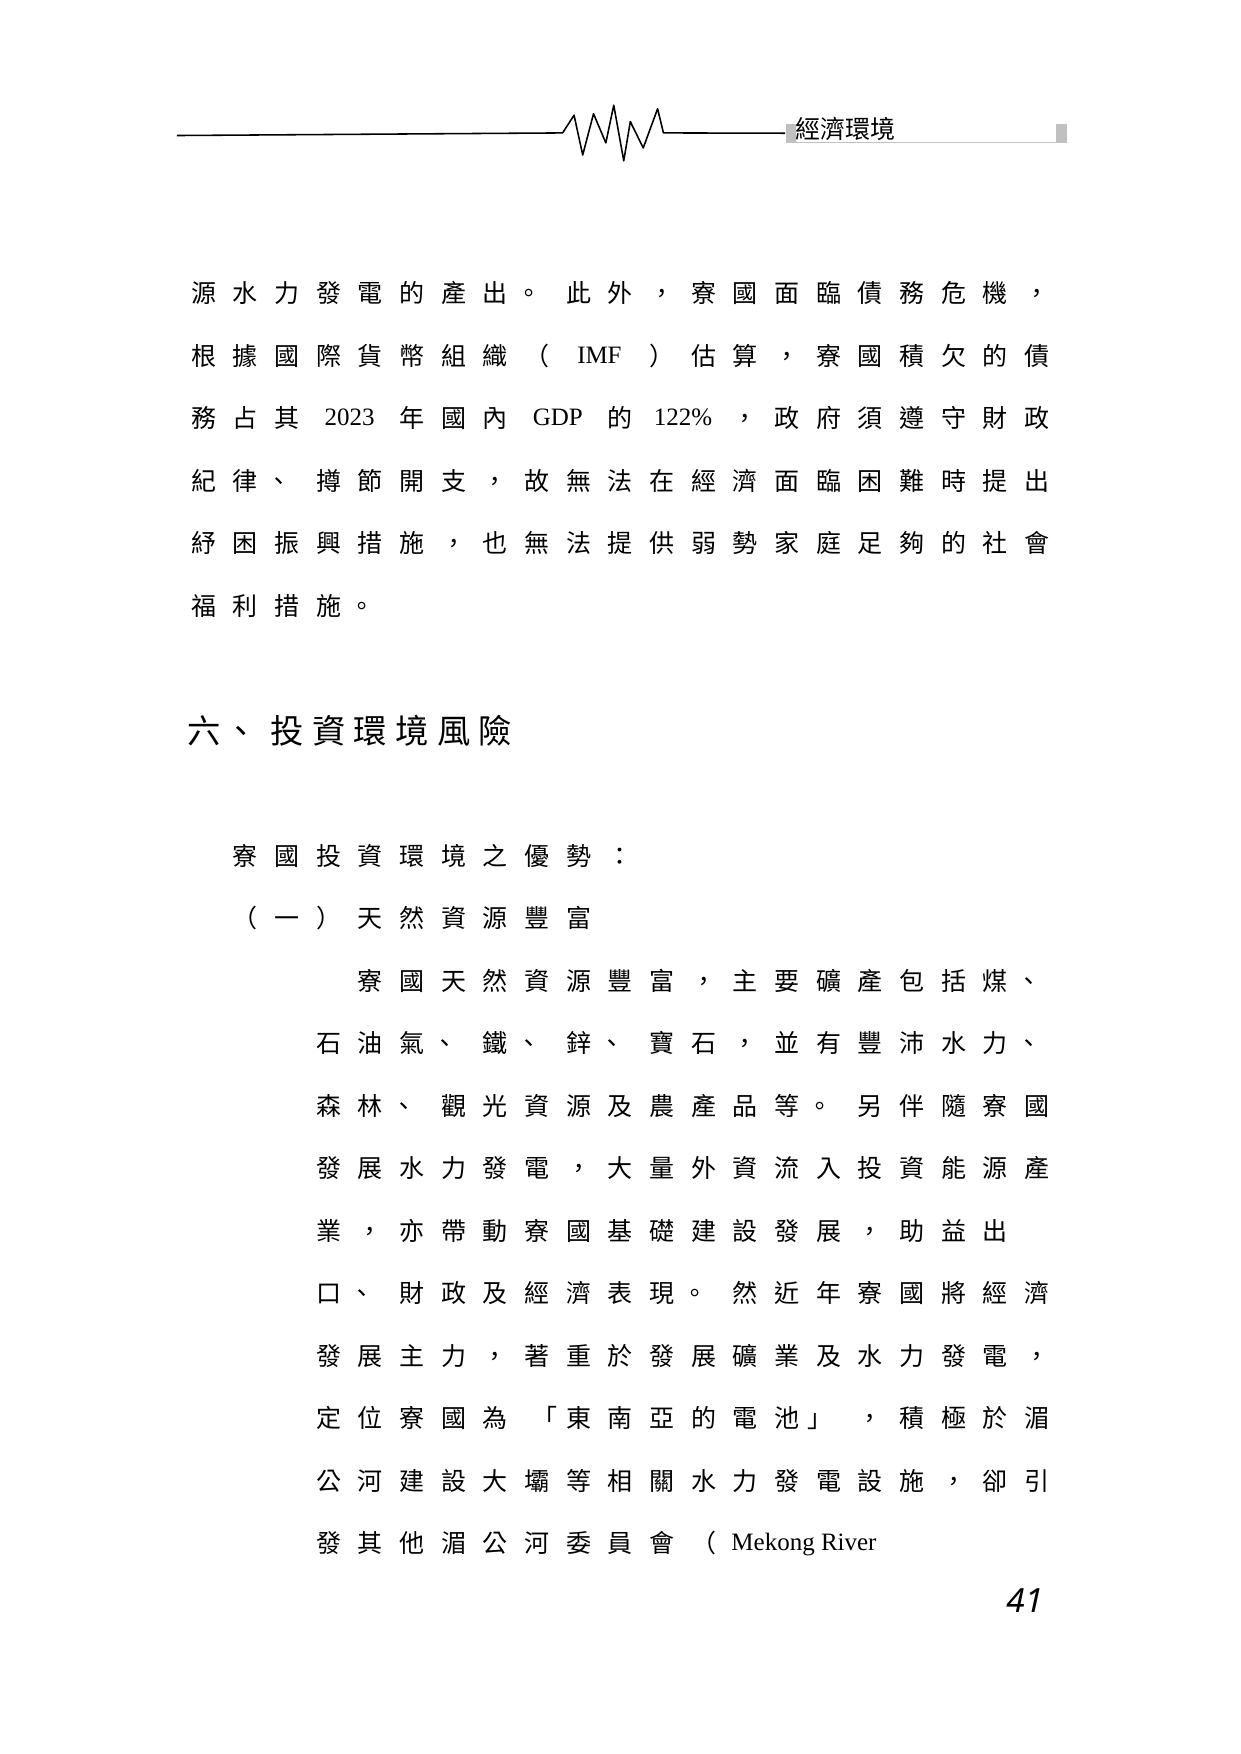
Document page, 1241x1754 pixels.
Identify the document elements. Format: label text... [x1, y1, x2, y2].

text 寮國天然資源豐富，主要礦產包括煤、石油氣、鐵、鋅、寶石，並有豐沛水力、森林、觀光資源及農產品等。另伴隨寮國發展水力發電，大量外資流入投資能源產業，亦帶動寮國基礎建設發展，助益出口、財政及經濟表現。然近年寮國將經濟發展主力，著重於發展礦業及水力發電，定位寮國為「東南亞的電池」，積極於湄公河建設大壩等相關水力發電設施，卻引發其他湄公河委員會（Mekong River [281, 938, 1058, 1563]
text 源水力發電的產出。此外，寮國面臨債務危機，根據國際貨幣組織（IMF）估算，寮國積欠的債務占其2023年國內GDP的122%，政府須遵守財政紀律、撙節開支，故無法在經濟面臨困難時提出紓困振興措施，也無法提供弱勢家庭足夠的社會福利措施。 [183, 250, 1058, 625]
text （一）天然資源豐富 [207, 875, 1058, 938]
text 寮國投資環境之優勢： [207, 813, 1058, 875]
text 六、投資環境風險 [183, 688, 1058, 750]
